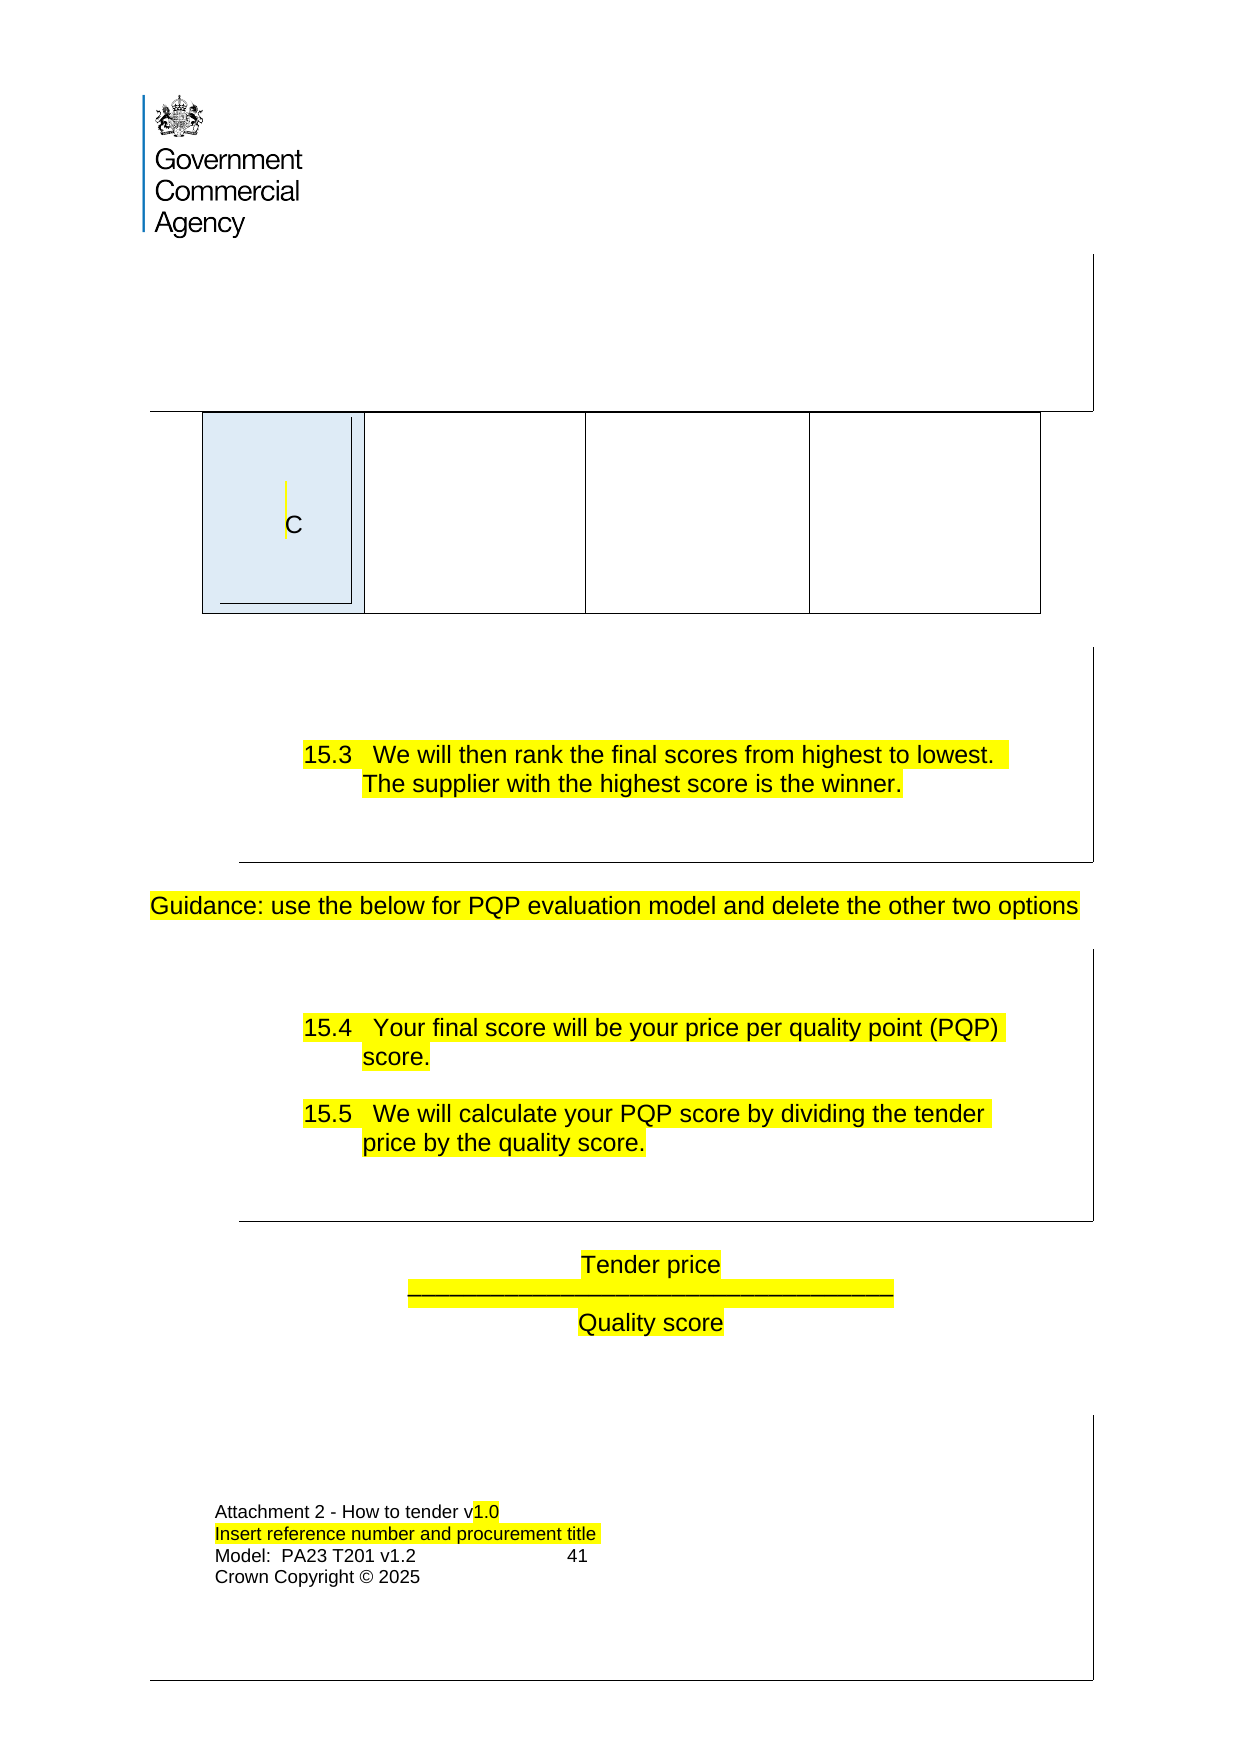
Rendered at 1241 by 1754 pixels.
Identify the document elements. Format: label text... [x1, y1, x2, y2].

text Quality score [209, 1308, 1093, 1336]
text ––––––––––––––––––––––––––––––––––– [209, 1279, 1093, 1308]
list We will then rank the final scores from highest to lowest. The supplier with the highest score is the winner. [239, 740, 1093, 862]
table_cell C [203, 413, 364, 613]
list We will calculate your PQP score by dividing the tender price by the quality score. [239, 1099, 1093, 1221]
text Tender price [209, 1250, 1093, 1279]
table_cell [810, 413, 1040, 613]
table_cell [365, 413, 585, 613]
table_cell [586, 413, 809, 613]
text Guidance: use the below for PQP evaluation model and delete the other two options [150, 891, 1093, 920]
list Your final score will be your price per quality point (PQP) score. [239, 948, 1093, 1071]
